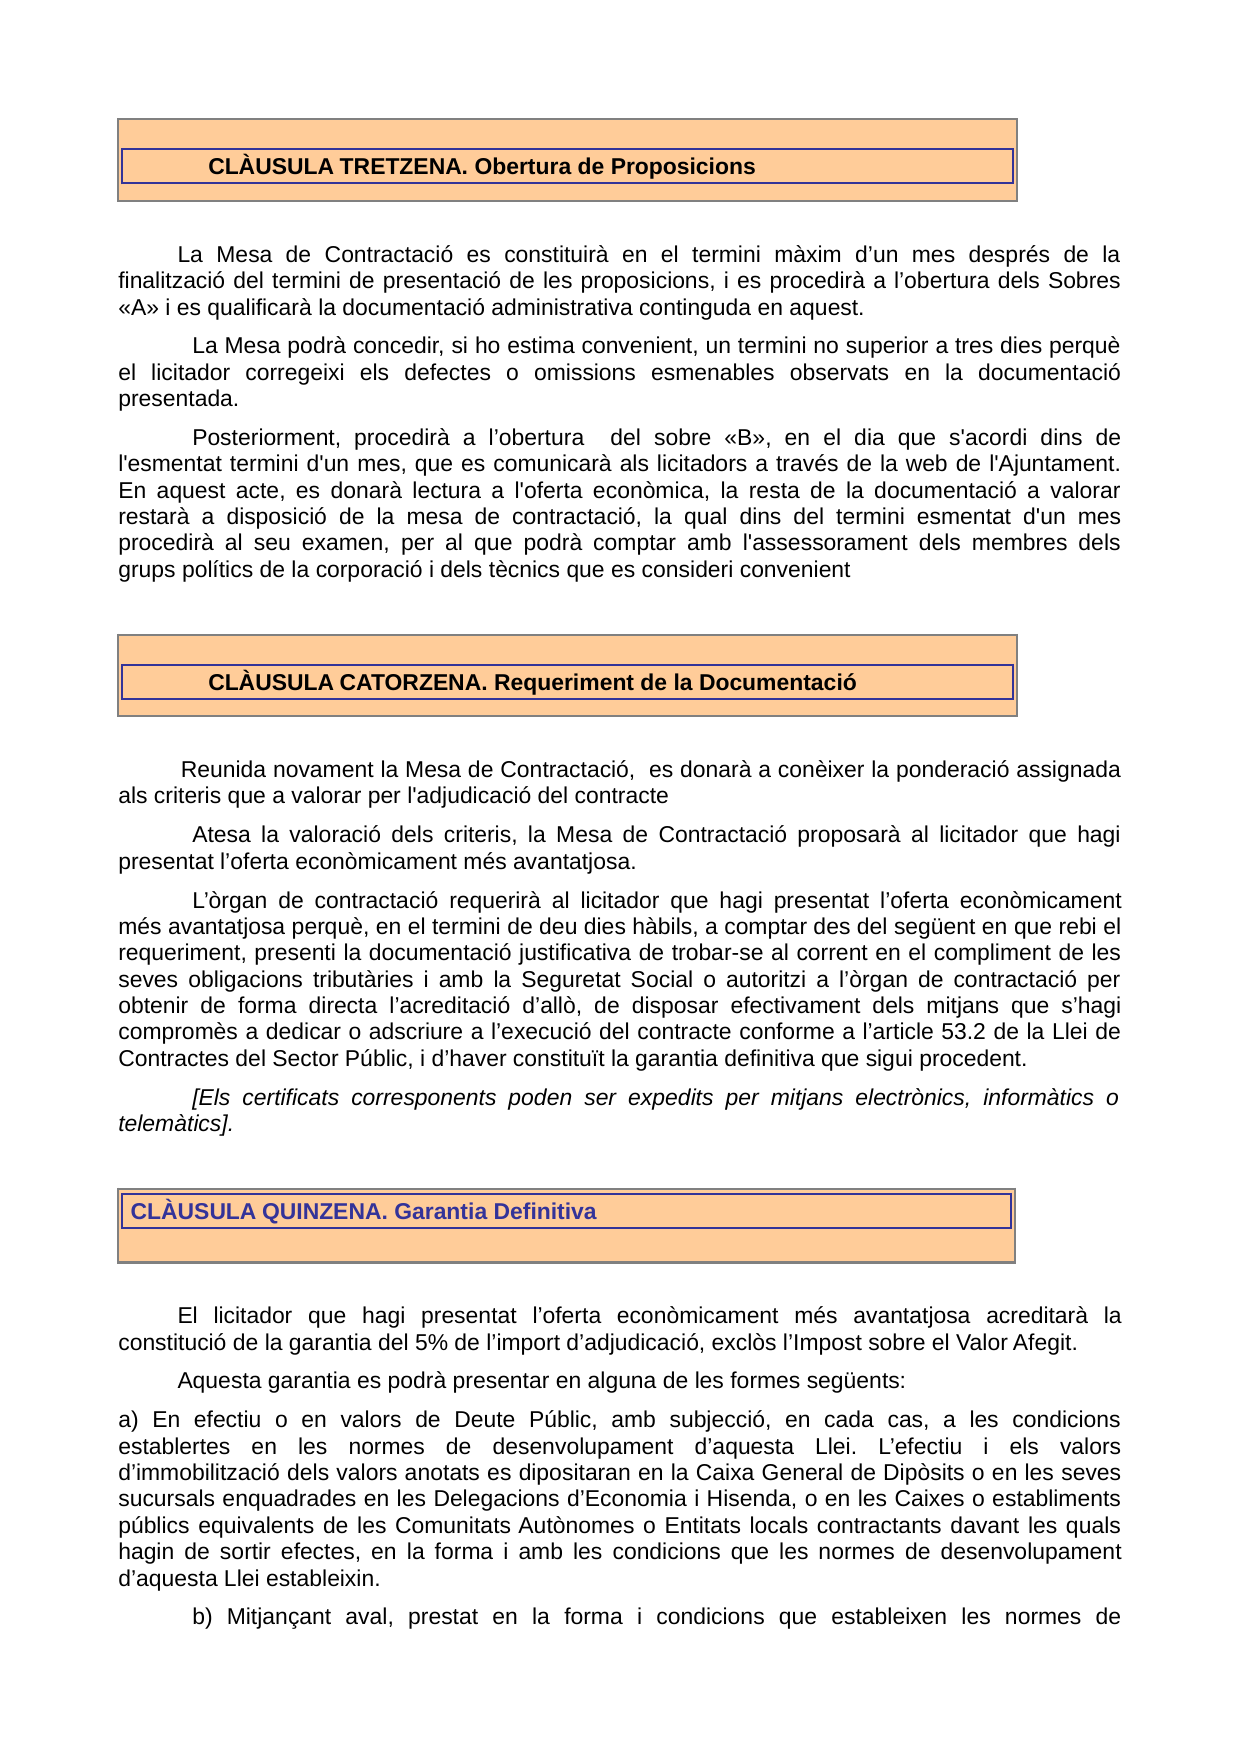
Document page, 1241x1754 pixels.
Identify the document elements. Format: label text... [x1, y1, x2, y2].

table_header CLÀUSULA TRETZENA. Obertura de Proposicions [119, 120, 1016, 200]
text L’òrgan de contractació requerirà al licitador que hagi presentat l’oferta econòmicament més avantatjosa perquè, en el termini de deu dies hàbils, a comptar des del següent en que rebi el requeriment, presenti la documentació justificativa de trobar-se al corrent en el compliment de les seves obligacions tributàries i amb la Seguretat Social o autoritzi a l’òrgan de contractació per obtenir de forma directa l’acreditació d’allò, de disposar efectivament dels mitjans que s’hagi compromès a dedicar o adscriure a l’execució del contracte conforme a l’article 53.2 de la Llei de Contractes del Sector Públic, i d’haver constituït la garantia definitiva que sigui procedent. [118, 887, 1122, 1071]
text La Mesa podrà concedir, si ho estima convenient, un termini no superior a tres dies perquè el licitador corregeixi els defectes o omissions esmenables observats en la documentació presentada. [118, 332, 1122, 411]
table_header CLÀUSULA QUINZENA. Garantia Definitiva [119, 1190, 1014, 1261]
text El licitador que hagi presentat l’oferta econòmicament més avantatjosa acreditarà la constitució de la garantia del 5% de l’import d’adjudicació, exclòs l’Impost sobre el Valor Afegit. [118, 1302, 1122, 1355]
text a) En efectiu o en valors de Deute Públic, amb subjecció, en cada cas, a les condicions establertes en les normes de desenvolupament d’aquesta Llei. L’efectiu i els valors d’immobilització dels valors anotats es dipositaran en la Caixa General de Dipòsits o en les seves sucursals enquadrades en les Delegacions d’Economia i Hisenda, o en les Caixes o establiments públics equivalents de les Comunitats Autònomes o Entitats locals contractants davant les quals hagin de sortir efectes, en la forma i amb les condicions que les normes de desenvolupament d’aquesta Llei estableixin. [118, 1406, 1122, 1591]
text b) Mitjançant aval, prestat en la forma i condicions que estableixen les normes de [118, 1603, 1122, 1630]
text Aquesta garantia es podrà presentar en alguna de les formes següents: [118, 1367, 1122, 1394]
text Reunida novament la Mesa de Contractació, es donarà a conèixer la ponderació assignada als criteris que a valorar per l'adjudicació del contracte [118, 756, 1122, 809]
text [Els certificats corresponents poden ser expedits per mitjans electrònics, informàtics o telemàtics]. [118, 1083, 1122, 1136]
table_header CLÀUSULA CATORZENA. Requeriment de la Documentació [119, 636, 1016, 715]
text Atesa la valoració dels criteris, la Mesa de Contractació proposarà al licitador que hagi presentat l’oferta econòmicament més avantatjosa. [118, 821, 1122, 874]
text La Mesa de Contractació es constituirà en el termini màxim d’un mes després de la finalització del termini de presentació de les proposicions, i es procedirà a l’obertura dels Sobres «A» i es qualificarà la documentació administrativa continguda en aquest. [118, 241, 1122, 320]
text Posteriorment, procedirà a l’obertura del sobre «B», en el dia que s'acordi dins de l'esmentat termini d'un mes, que es comunicarà als licitadors a través de la web de l'Ajuntament. En aquest acte, es donarà lectura a l'oferta econòmica, la resta de la documentació a valorar restarà a disposició de la mesa de contractació, la qual dins del termini esmentat d'un mes procedirà al seu examen, per al que podrà comptar amb l'assessorament dels membres dels grups polítics de la corporació i dels tècnics que es consideri convenient [118, 424, 1122, 582]
